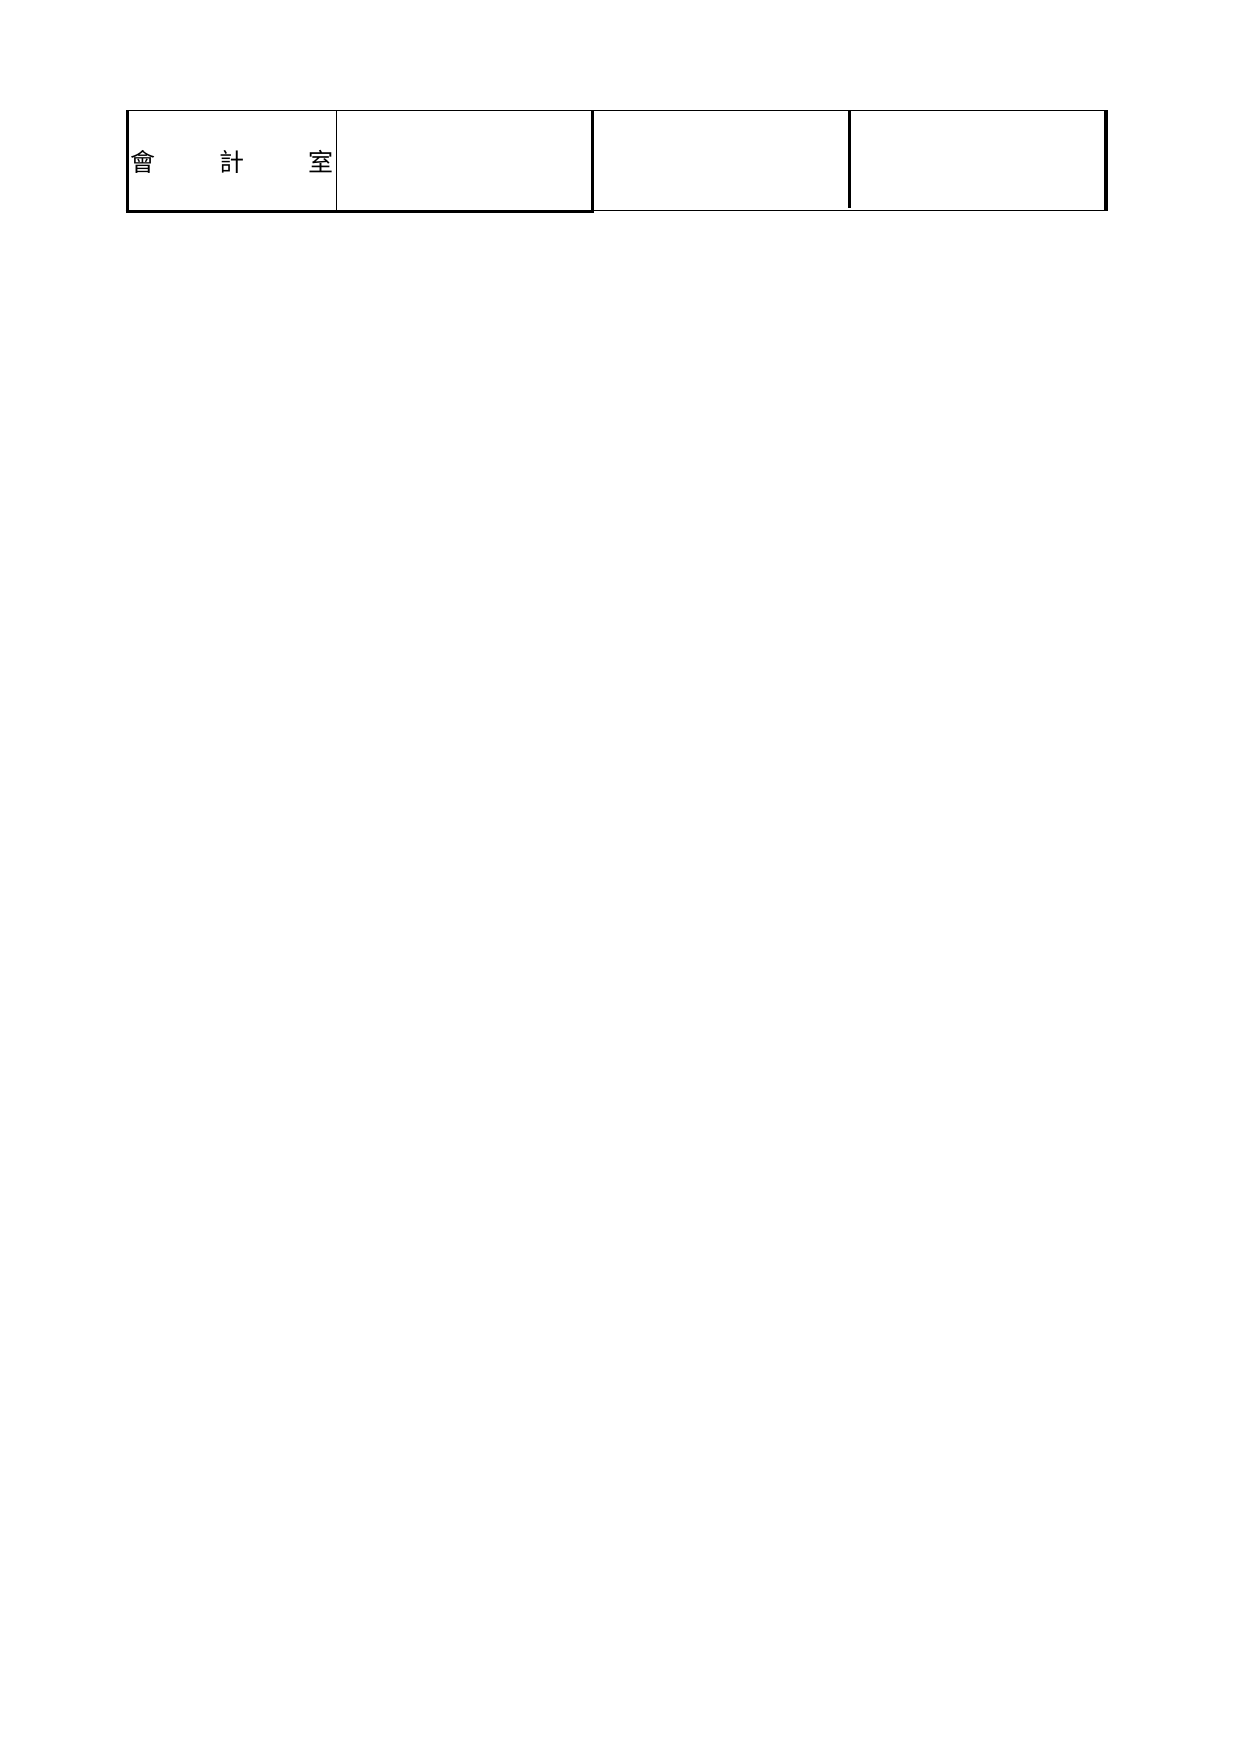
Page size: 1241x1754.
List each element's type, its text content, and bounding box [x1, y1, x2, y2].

table_cell 會 計 室 [129, 111, 336, 210]
table_cell [337, 111, 591, 210]
